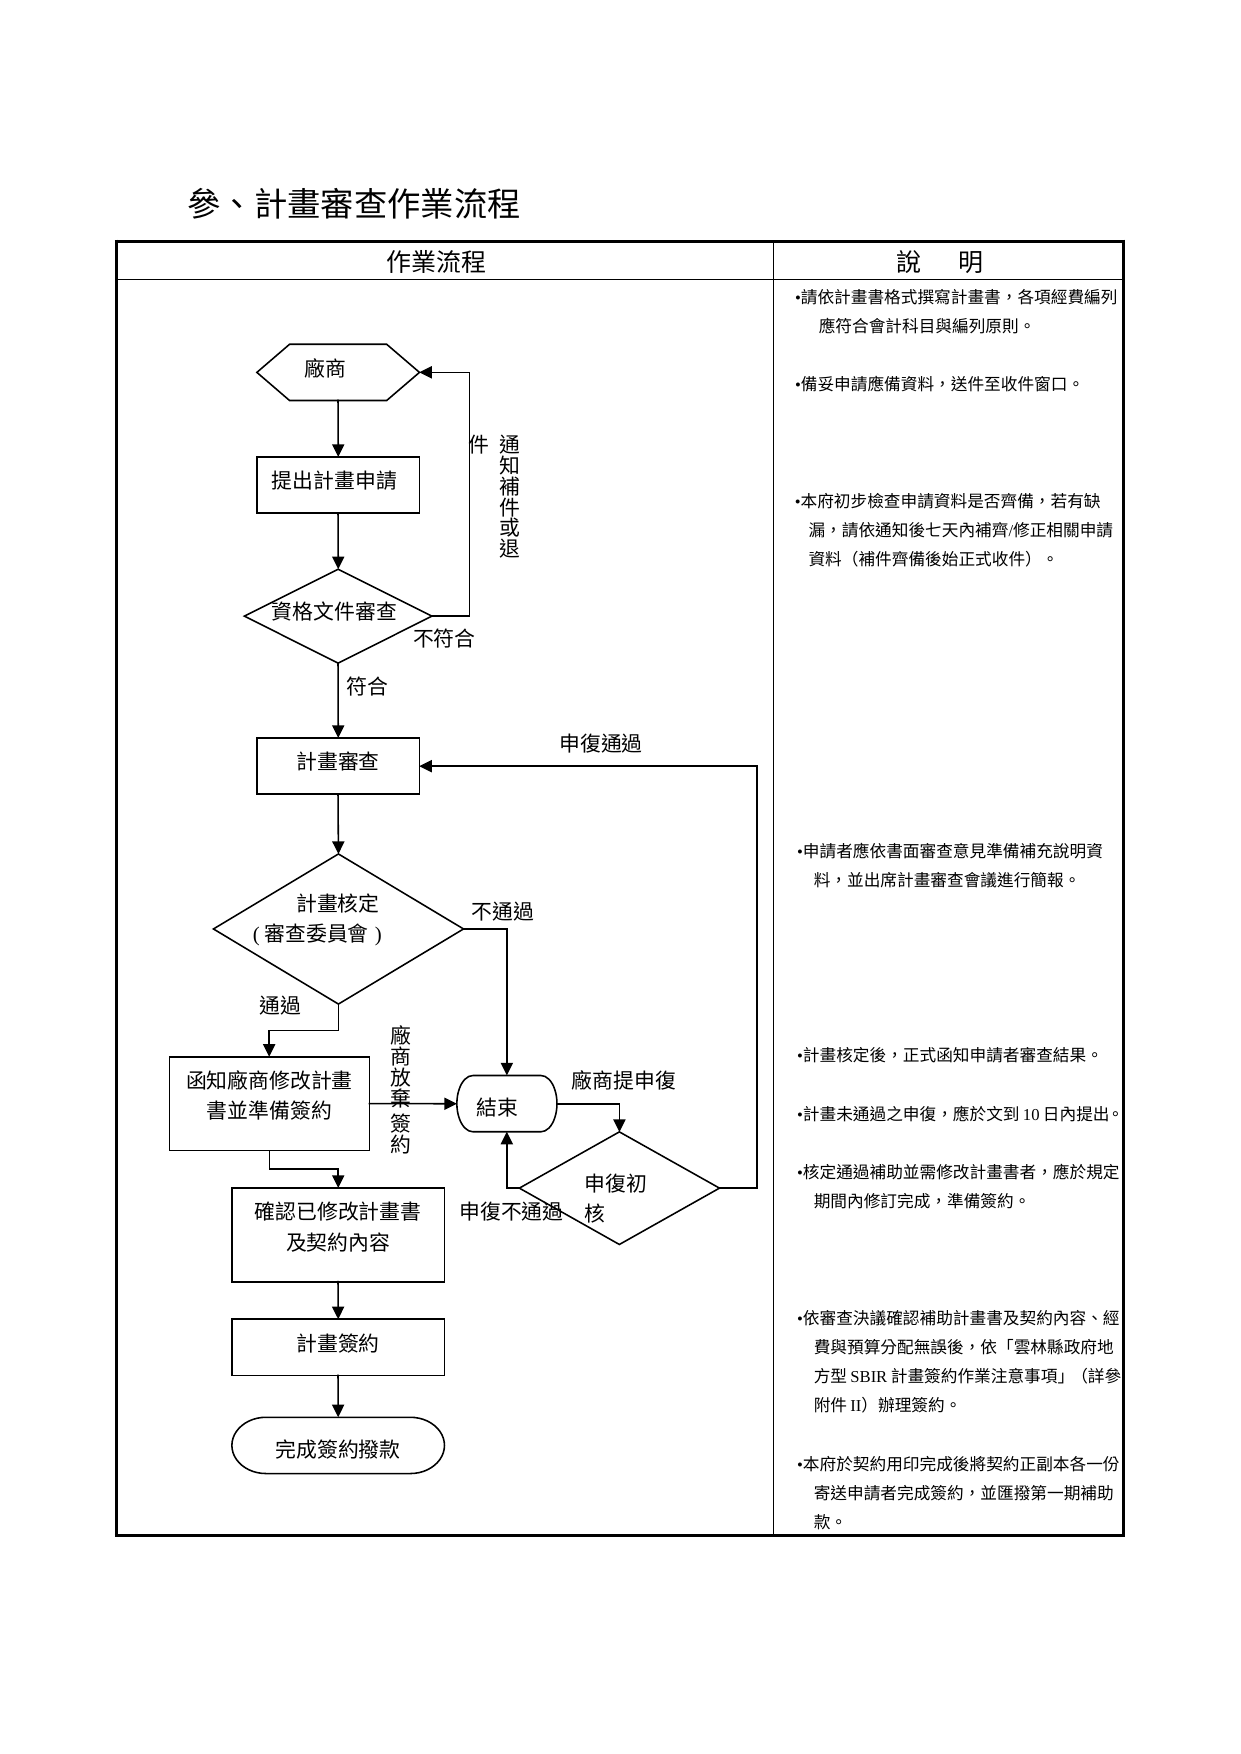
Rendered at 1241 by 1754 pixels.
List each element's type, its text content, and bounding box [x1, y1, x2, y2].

table_cell •請依計畫書格式撰寫計畫書，各項經費編列應符合會計科目與編列原則。 •備妥申請應備資料，送件至收件窗口。 •本府初步檢查申請資料是否齊備，若有缺漏，請依通知後七天內補齊/修正相關申請資料（補件齊備後始正式收件）。 •申請者應依書面審查意見準備補充說明資料，並出席計畫審查會議進行簡報。 •計畫核定後，正式函知申請者審查結果。 •計畫未通過之申復，應於文到10日內提出。 •核定通過補助並需修改計畫書者，應於規定期間內修訂完成，準備簽約。 •依審查決議確認補助計畫書及契約內容、經費與預算分配無誤後，依「雲林縣政府地方型SBIR計畫簽約作業注意事項」（詳參附件II）辦理簽約。 •本府於契約用印完成後將契約正副本各一份寄送申請者完成簽約，並匯撥第一期補助款。 [774, 280, 1122, 1534]
text 參、計畫審查作業流程 [187, 164, 1053, 239]
table_header 說 明 [774, 243, 1122, 279]
table_cell [118, 280, 773, 1534]
table_header 作業流程 [118, 243, 773, 279]
